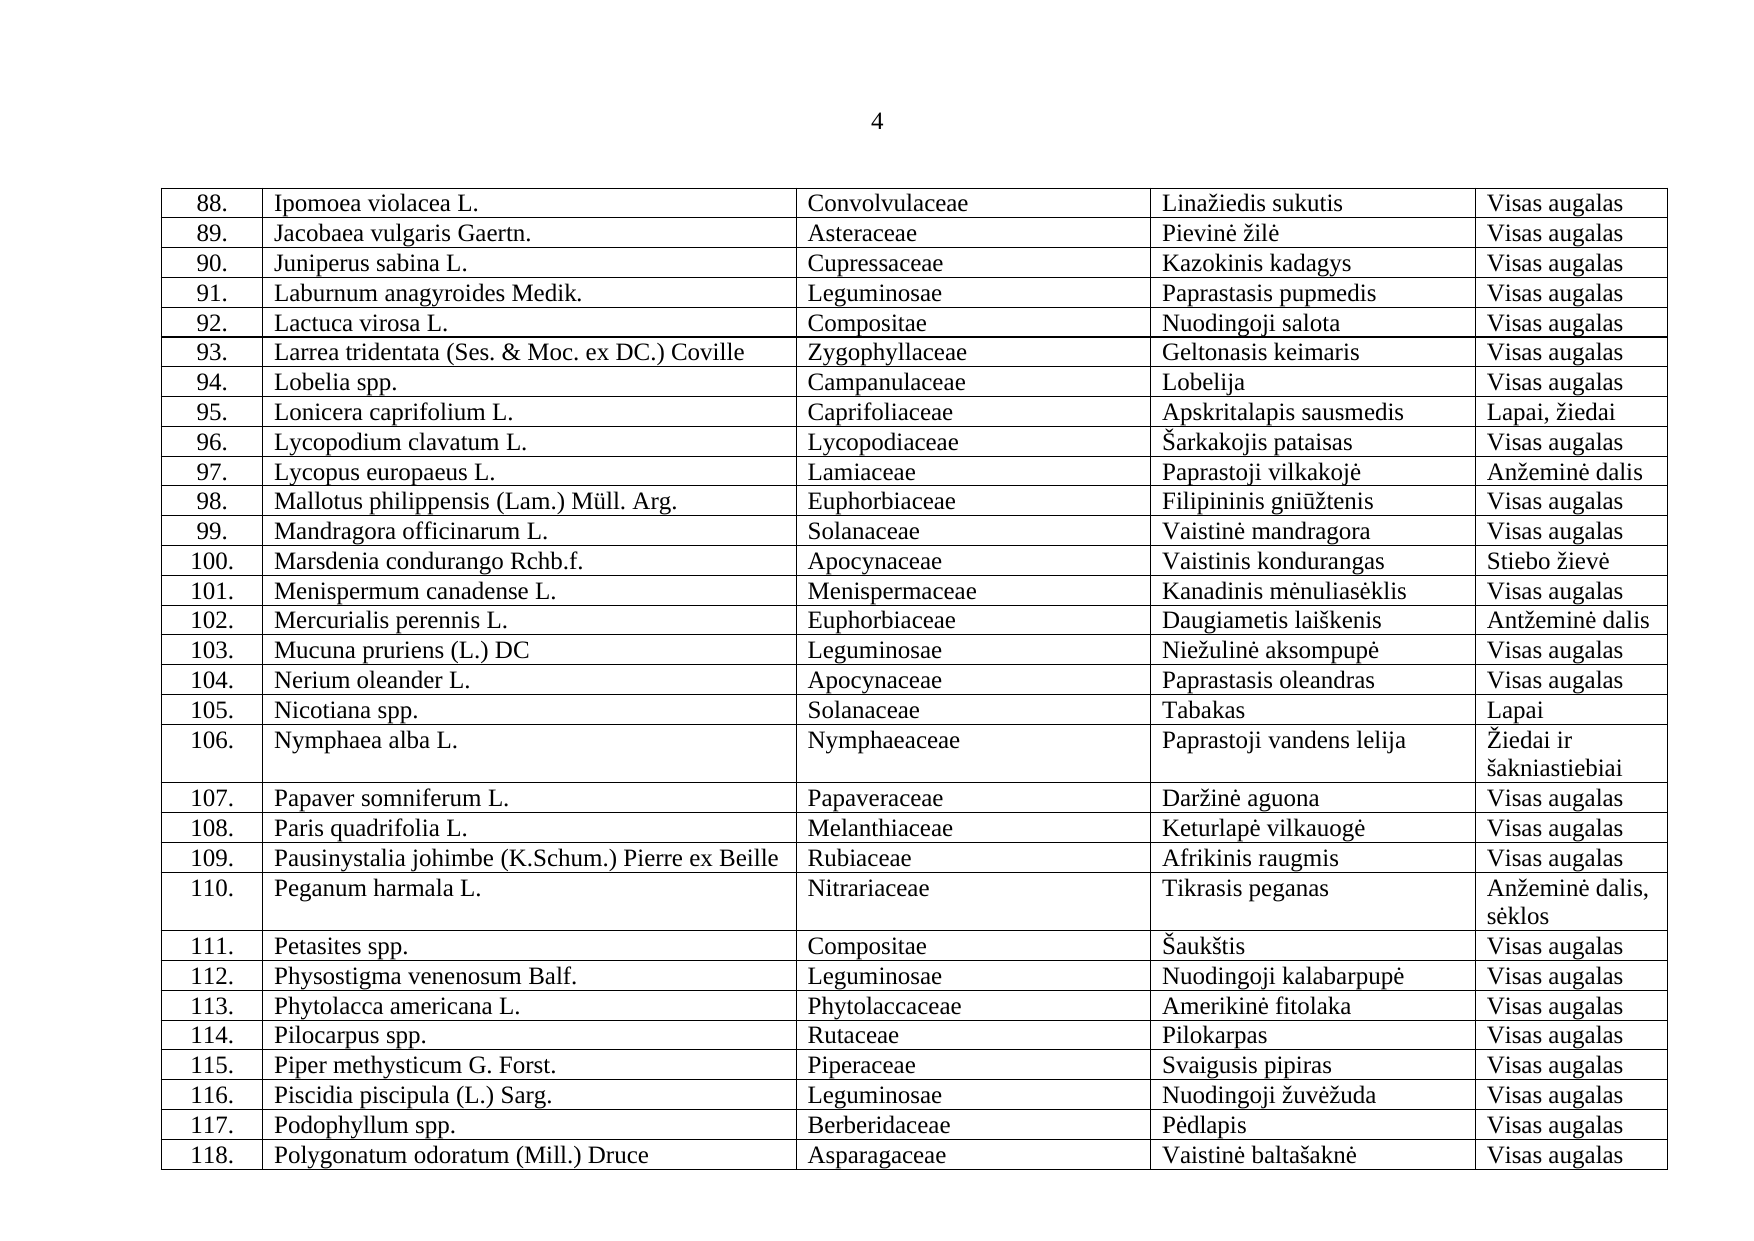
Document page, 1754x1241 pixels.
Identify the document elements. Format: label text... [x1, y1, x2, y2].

table_cell 111. [162, 931, 262, 960]
table_cell Mucuna pruriens (L.) DC [263, 635, 796, 664]
table_cell 112. [162, 961, 262, 990]
table_cell Linažiedis sukutis [1151, 189, 1475, 217]
table_cell 107. [162, 783, 262, 812]
table_cell Visas augalas [1476, 1021, 1667, 1049]
table_cell Lycopodiaceae [797, 427, 1150, 456]
table_cell Caprifoliaceae [797, 397, 1150, 426]
table_cell Convolvulaceae [797, 189, 1150, 217]
table_cell Vaistinė mandragora [1151, 516, 1475, 545]
table_cell Visas augalas [1476, 338, 1667, 366]
table_cell Keturlapė vilkauogė [1151, 813, 1475, 842]
table_cell Kazokinis kadagys [1151, 248, 1475, 277]
table_cell Nuodingoji salota [1151, 308, 1475, 336]
table_cell Visas augalas [1476, 635, 1667, 664]
table_cell 115. [162, 1050, 262, 1079]
table_cell Visas augalas [1476, 665, 1667, 694]
table_cell Papaver somniferum L. [263, 783, 796, 812]
table_cell Nuodingoji kalabarpupė [1151, 961, 1475, 990]
table_cell Larrea tridentata (Ses. & Moc. ex DC.) Coville [263, 338, 796, 366]
table_cell Melanthiaceae [797, 813, 1150, 842]
table_cell Compositae [797, 308, 1150, 336]
table_cell Asparagaceae [797, 1140, 1150, 1168]
table_cell Afrikinis raugmis [1151, 843, 1475, 872]
table_cell Laburnum anagyroides Medik. [263, 278, 796, 307]
table_cell Nymphaeaceae [797, 725, 1150, 782]
table_cell 92. [162, 308, 262, 336]
table_cell Paprastoji vilkakojė [1151, 457, 1475, 485]
table_cell Amerikinė fitolaka [1151, 991, 1475, 1019]
table_cell Tikrasis peganas [1151, 873, 1475, 930]
table_cell 90. [162, 248, 262, 277]
table_cell Visas augalas [1476, 1050, 1667, 1079]
table_cell Juniperus sabina L. [263, 248, 796, 277]
table_cell Lapai [1476, 695, 1667, 724]
table_cell Paprastoji vandens lelija [1151, 725, 1475, 782]
table_cell 114. [162, 1021, 262, 1049]
table_cell Cupressaceae [797, 248, 1150, 277]
table_cell Visas augalas [1476, 427, 1667, 456]
table_cell Berberidaceae [797, 1110, 1150, 1139]
table_cell Solanaceae [797, 516, 1150, 545]
table_cell Daržinė aguona [1151, 783, 1475, 812]
table_cell Physostigma venenosum Balf. [263, 961, 796, 990]
table_cell Visas augalas [1476, 278, 1667, 307]
table_cell Visas augalas [1476, 367, 1667, 396]
table_cell Visas augalas [1476, 991, 1667, 1019]
table_cell 104. [162, 665, 262, 694]
table_cell Lobelija [1151, 367, 1475, 396]
table_cell 89. [162, 218, 262, 247]
table_cell Visas augalas [1476, 248, 1667, 277]
table_cell 105. [162, 695, 262, 724]
table_cell Nymphaea alba L. [263, 725, 796, 782]
table_cell 94. [162, 367, 262, 396]
table_cell Lonicera caprifolium L. [263, 397, 796, 426]
table_cell Marsdenia condurango Rchb.f. [263, 546, 796, 575]
table_cell Lactuca virosa L. [263, 308, 796, 336]
table_cell Podophyllum spp. [263, 1110, 796, 1139]
table_cell Apocynaceae [797, 665, 1150, 694]
table_cell Visas augalas [1476, 218, 1667, 247]
table_cell Niežulinė aksompupė [1151, 635, 1475, 664]
table_cell Solanaceae [797, 695, 1150, 724]
table_cell Ipomoea violacea L. [263, 189, 796, 217]
table_cell Nicotiana spp. [263, 695, 796, 724]
table_cell Pievinė žilė [1151, 218, 1475, 247]
table_cell 108. [162, 813, 262, 842]
table_cell 116. [162, 1080, 262, 1109]
table_cell Euphorbiaceae [797, 606, 1150, 634]
table_cell Visas augalas [1476, 783, 1667, 812]
table_cell 106. [162, 725, 262, 782]
table_cell 95. [162, 397, 262, 426]
table_cell Visas augalas [1476, 843, 1667, 872]
table_cell Lamiaceae [797, 457, 1150, 485]
table_cell Svaigusis pipiras [1151, 1050, 1475, 1079]
table_cell 110. [162, 873, 262, 930]
table_cell Polygonatum odoratum (Mill.) Druce [263, 1140, 796, 1168]
table_cell Visas augalas [1476, 486, 1667, 515]
table_cell Pilocarpus spp. [263, 1021, 796, 1049]
table_cell Mandragora officinarum L. [263, 516, 796, 545]
table_cell Visas augalas [1476, 961, 1667, 990]
table_cell Euphorbiaceae [797, 486, 1150, 515]
table_cell 109. [162, 843, 262, 872]
table_cell Zygophyllaceae [797, 338, 1150, 366]
table_cell Visas augalas [1476, 1080, 1667, 1109]
table_cell Nerium oleander L. [263, 665, 796, 694]
table_cell Peganum harmala L. [263, 873, 796, 930]
table_cell Asteraceae [797, 218, 1150, 247]
table_cell Žiedai ir šakniastiebiai [1476, 725, 1667, 782]
table_cell Paris quadrifolia L. [263, 813, 796, 842]
table_cell Visas augalas [1476, 1140, 1667, 1168]
table_cell Mercurialis perennis L. [263, 606, 796, 634]
table_cell Phytolaccaceae [797, 991, 1150, 1019]
table_cell 88. [162, 189, 262, 217]
table_cell Mallotus philippensis (Lam.) Müll. Arg. [263, 486, 796, 515]
table_cell Lapai, žiedai [1476, 397, 1667, 426]
table_cell Šarkakojis pataisas [1151, 427, 1475, 456]
table_cell Kanadinis mėnuliasėklis [1151, 576, 1475, 604]
table_cell Paprastasis oleandras [1151, 665, 1475, 694]
table_cell 97. [162, 457, 262, 485]
table_cell Papaveraceae [797, 783, 1150, 812]
table_cell 91. [162, 278, 262, 307]
table_cell Campanulaceae [797, 367, 1150, 396]
table_cell Visas augalas [1476, 813, 1667, 842]
table_cell Petasites spp. [263, 931, 796, 960]
table_cell 101. [162, 576, 262, 604]
table_cell Menispermaceae [797, 576, 1150, 604]
table_cell Antžeminė dalis [1476, 606, 1667, 634]
table_cell Visas augalas [1476, 576, 1667, 604]
table_cell Leguminosae [797, 961, 1150, 990]
table_cell Jacobaea vulgaris Gaertn. [263, 218, 796, 247]
table_cell Leguminosae [797, 1080, 1150, 1109]
table_cell Phytolacca americana L. [263, 991, 796, 1019]
table_cell Šaukštis [1151, 931, 1475, 960]
table_cell Paprastasis pupmedis [1151, 278, 1475, 307]
table_cell Rubiaceae [797, 843, 1150, 872]
table_cell Visas augalas [1476, 308, 1667, 336]
table_cell Lobelia spp. [263, 367, 796, 396]
table_cell Nitrariaceae [797, 873, 1150, 930]
table_cell Visas augalas [1476, 516, 1667, 545]
table_cell Visas augalas [1476, 931, 1667, 960]
table_cell Menispermum canadense L. [263, 576, 796, 604]
table_cell Filipininis gniūžtenis [1151, 486, 1475, 515]
table_cell 98. [162, 486, 262, 515]
table_cell Lycopodium clavatum L. [263, 427, 796, 456]
table_cell Visas augalas [1476, 189, 1667, 217]
table_cell Tabakas [1151, 695, 1475, 724]
table_cell Stiebo žievė [1476, 546, 1667, 575]
table_cell 113. [162, 991, 262, 1019]
table_cell Nuodingoji žuvėžuda [1151, 1080, 1475, 1109]
table_cell Anžeminė dalis [1476, 457, 1667, 485]
table_cell 96. [162, 427, 262, 456]
table_cell Rutaceae [797, 1021, 1150, 1049]
table_cell Anžeminė dalis, sėklos [1476, 873, 1667, 930]
table_cell Pilokarpas [1151, 1021, 1475, 1049]
table_cell Leguminosae [797, 278, 1150, 307]
table_cell Leguminosae [797, 635, 1150, 664]
table_cell Vaistinė baltašaknė [1151, 1140, 1475, 1168]
table_cell 99. [162, 516, 262, 545]
table_cell Vaistinis kondurangas [1151, 546, 1475, 575]
table_cell Apocynaceae [797, 546, 1150, 575]
table_cell Geltonasis keimaris [1151, 338, 1475, 366]
table_cell Lycopus europaeus L. [263, 457, 796, 485]
table_cell 117. [162, 1110, 262, 1139]
table_cell Visas augalas [1476, 1110, 1667, 1139]
table_cell Compositae [797, 931, 1150, 960]
table_cell Pausinystalia johimbe (K.Schum.) Pierre ex Beille [263, 843, 796, 872]
table_cell 118. [162, 1140, 262, 1168]
table_cell 93. [162, 338, 262, 366]
table_cell Pėdlapis [1151, 1110, 1475, 1139]
table_cell Apskritalapis sausmedis [1151, 397, 1475, 426]
table_cell 102. [162, 606, 262, 634]
table_cell Piperaceae [797, 1050, 1150, 1079]
table_cell Daugiametis laiškenis [1151, 606, 1475, 634]
table_cell Piper methysticum G. Forst. [263, 1050, 796, 1079]
table_cell Piscidia piscipula (L.) Sarg. [263, 1080, 796, 1109]
table_cell 103. [162, 635, 262, 664]
table_cell 100. [162, 546, 262, 575]
